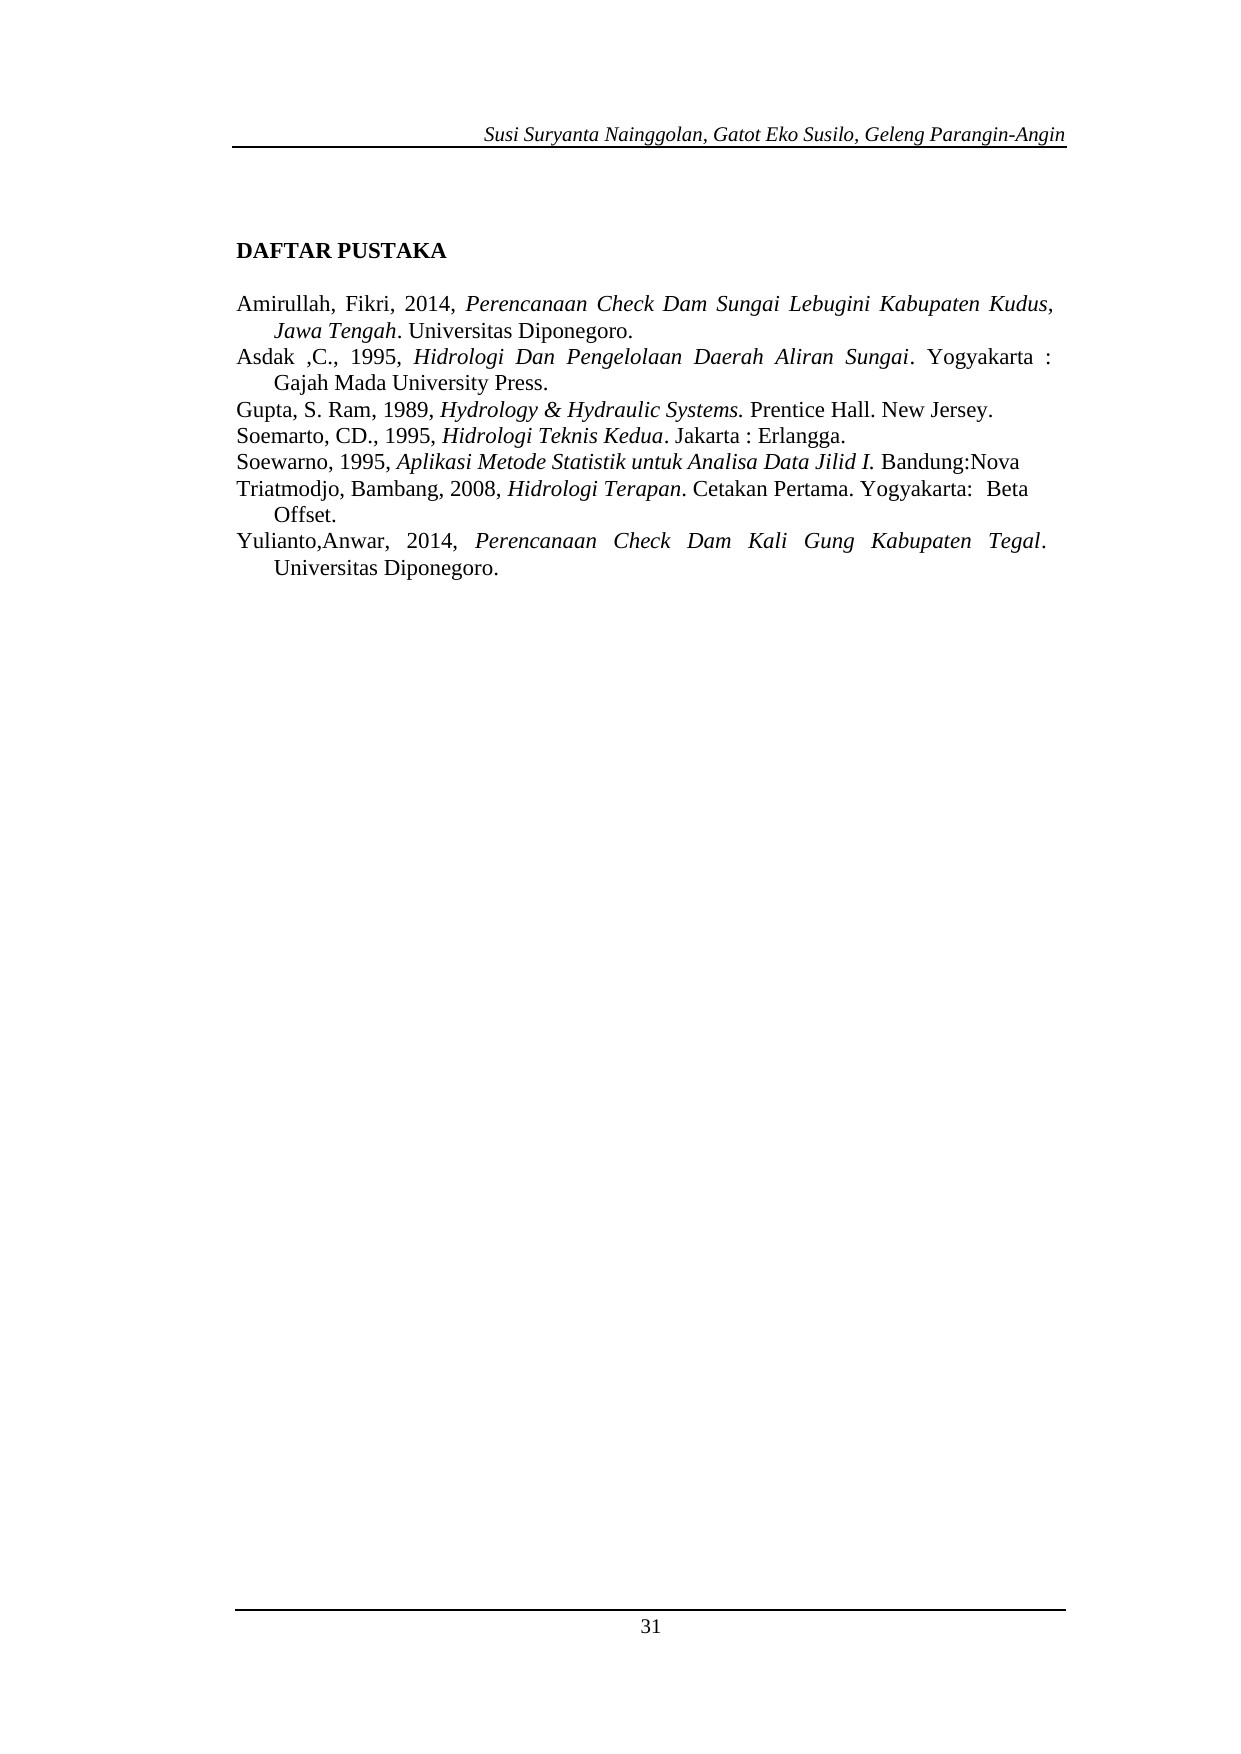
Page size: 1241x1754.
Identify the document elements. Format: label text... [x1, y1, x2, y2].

text Soemarto, CD., 1995, Hidrologi Teknis Kedua. Jakarta : Erlangga. [236, 422, 1063, 448]
text Gupta, S. Ram, 1989, Hydrology & Hydraulic Systems. Prentice Hall. New Jersey. [236, 396, 1063, 422]
text Asdak ,C., 1995, Hidrologi Dan Pengelolaan Daerah Aliran Sungai. Yogyakarta : Gajah Mada University Press. [236, 343, 1063, 396]
text Soewarno, 1995, Aplikasi Metode Statistik untuk Analisa Data Jilid I. Bandung:Nova [236, 448, 1063, 475]
text Triatmodjo, Bambang, 2008, Hidrologi Terapan. Cetakan Pertama. Yogyakarta: Beta Offset. [236, 475, 1063, 527]
text DAFTAR PUSTAKA [236, 238, 1063, 264]
text Yulianto,Anwar, 2014, Perencanaan Check Dam Kali Gung Kabupaten Tegal. Universitas Diponegoro. [236, 527, 1063, 580]
text Amirullah, Fikri, 2014, Perencanaan Check Dam Sungai Lebugini Kabupaten Kudus, Jawa Tengah. Universitas Diponegoro. [236, 290, 1063, 343]
